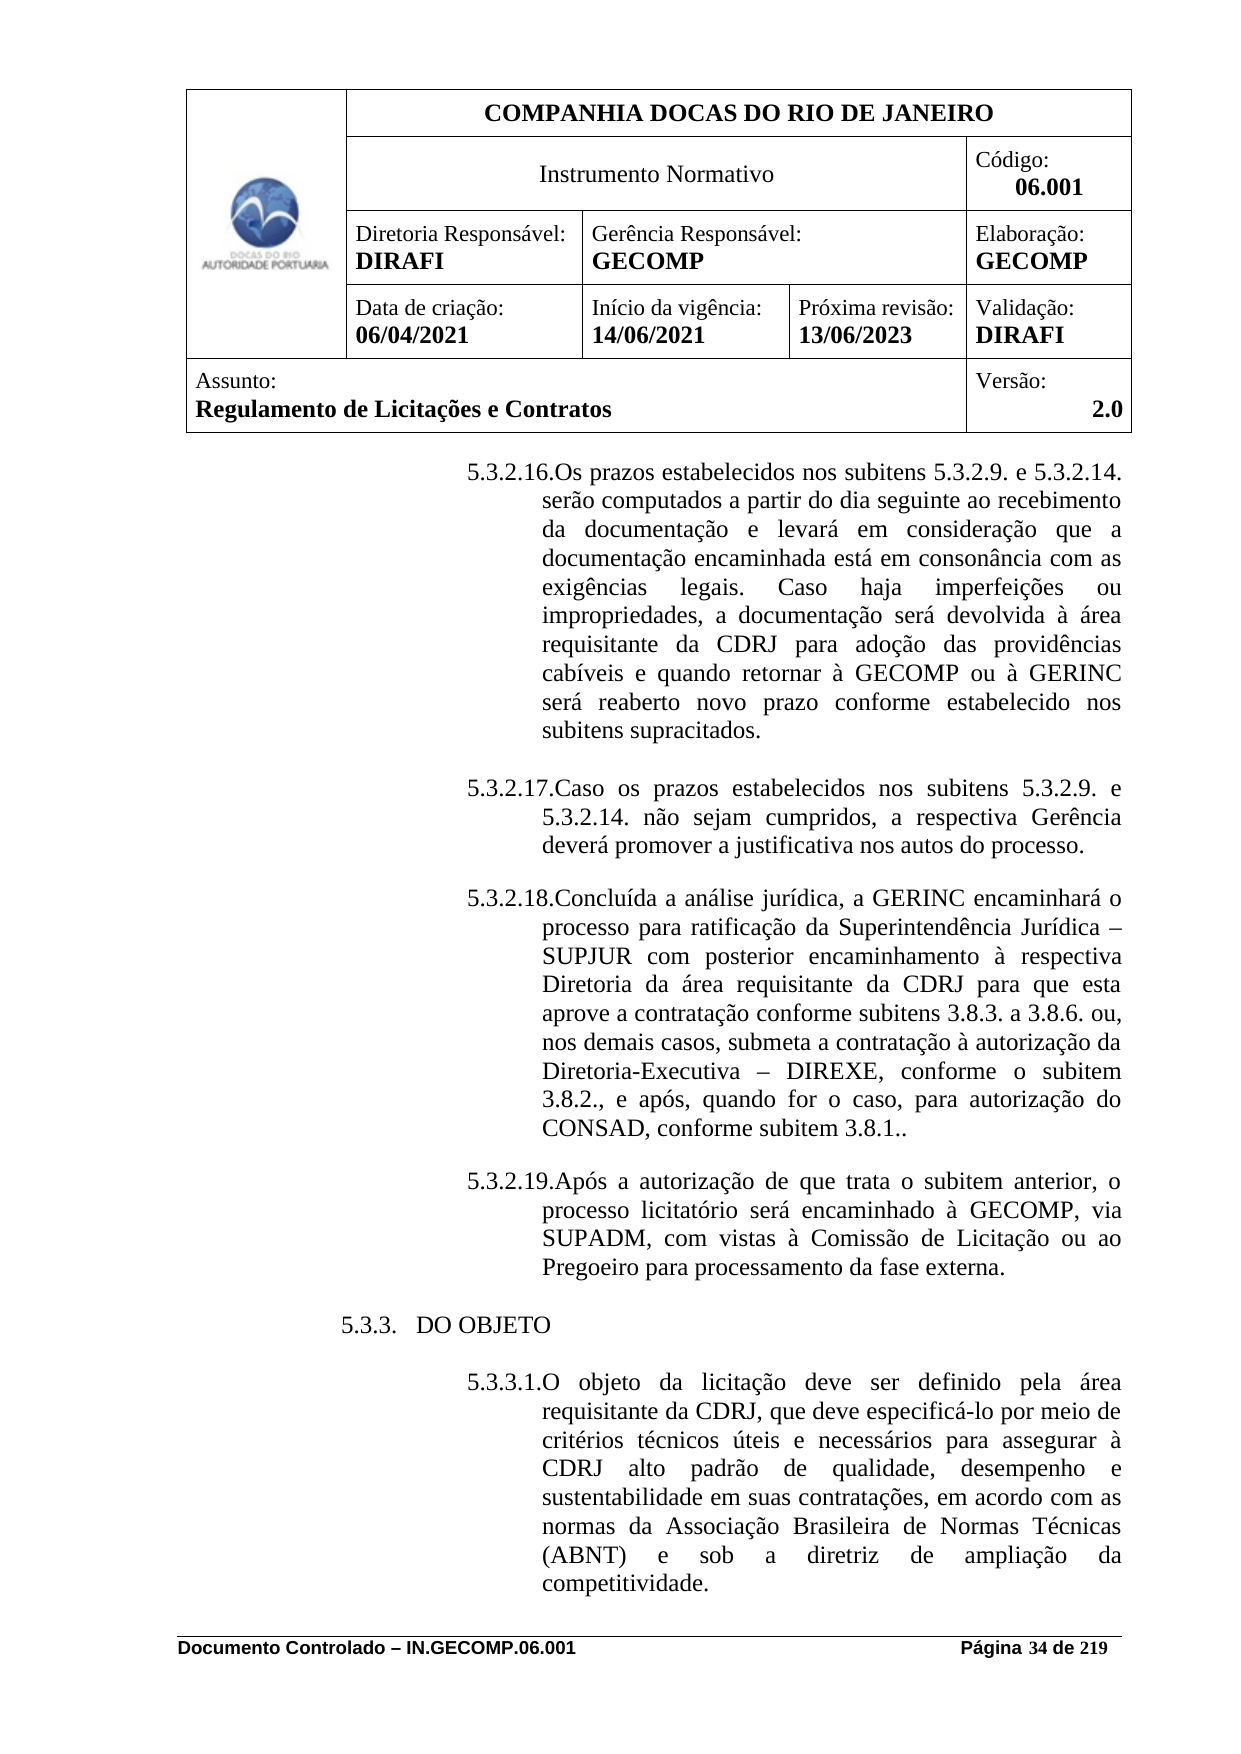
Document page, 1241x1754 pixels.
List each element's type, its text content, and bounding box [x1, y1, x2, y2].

list DO OBJETO [341, 1310, 1122, 1338]
list O objeto da licitação deve ser definido pela área requisitante da CDRJ, que deve especificá-lo por meio de critérios técnicos úteis e necessários para assegurar à CDRJ alto padrão de qualidade, desempenho e sustentabilidade em suas contratações, em acordo com as normas da Associação Brasileira de Normas Técnicas (ABNT) e sob a diretriz de ampliação da competitividade. [467, 1367, 1122, 1597]
list Os prazos estabelecidos nos subitens 5.3.2.9. e 5.3.2.14. serão computados a partir do dia seguinte ao recebimento da documentação e levará em consideração que a documentação encaminhada está em consonância com as exigências legais. Caso haja imperfeições ou impropriedades, a documentação será devolvida à área requisitante da CDRJ para adoção das providências cabíveis e quando retornar à GECOMP ou à GERINC será reaberto novo prazo conforme estabelecido nos subitens supracitados. [467, 457, 1122, 744]
list Caso os prazos estabelecidos nos subitens 5.3.2.9. e 5.3.2.14. não sejam cumpridos, a respectiva Gerência deverá promover a justificativa nos autos do processo. [467, 773, 1122, 859]
list Concluída a análise jurídica, a GERINC encaminhará o processo para ratificação da Superintendência Jurídica – SUPJUR com posterior encaminhamento à respectiva Diretoria da área requisitante da CDRJ para que esta aprove a contratação conforme subitens 3.8.3. a 3.8.6. ou, nos demais casos, submeta a contratação à autorização da Diretoria-Executiva – DIREXE, conforme o subitem 3.8.2., e após, quando for o caso, para autorização do CONSAD, conforme subitem 3.8.1.. [467, 883, 1122, 1142]
list Após a autorização de que trata o subitem anterior, o processo licitatório será encaminhado à GECOMP, via SUPADM, com vistas à Comissão de Licitação ou ao Pregoeiro para processamento da fase externa. [467, 1166, 1122, 1281]
